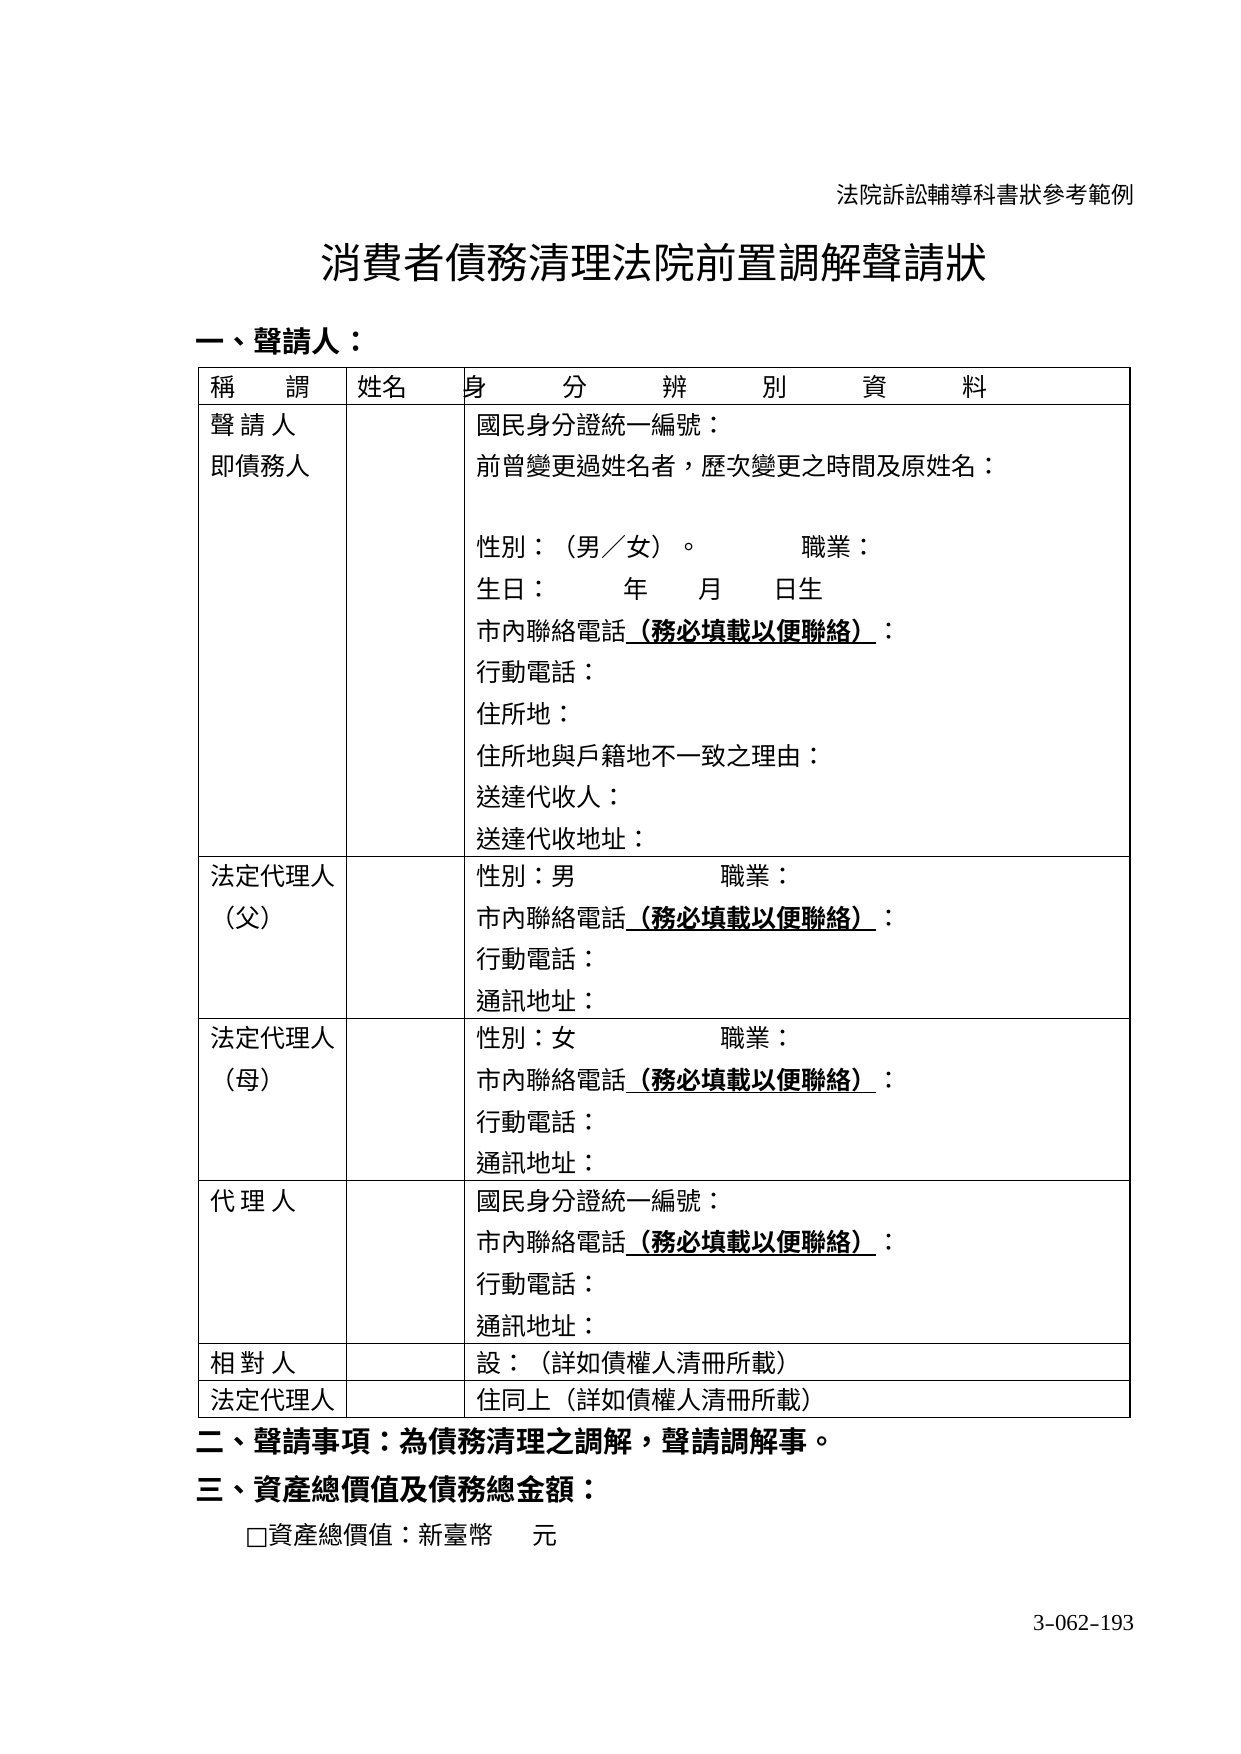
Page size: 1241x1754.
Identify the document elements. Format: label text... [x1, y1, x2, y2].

text 消費者債務清理法院前置調解聲請狀 [195, 230, 1240, 291]
text 一、聲請人： [195, 318, 1134, 361]
text 三、資產總價值及債務總金額： [195, 1467, 1134, 1509]
table_cell [347, 1344, 464, 1380]
table_cell 國民身分證統一編號： 市內聯絡電話（務必填載以便聯絡）： 行動電話： 通訊地址： [465, 1181, 1129, 1342]
table_cell [347, 1181, 464, 1342]
text 二、聲請事項：為債務清理之調解，聲請調解事。 [195, 1418, 1134, 1460]
table_cell 設：（詳如債權人清冊所載） [465, 1344, 1129, 1380]
table_cell [347, 405, 464, 856]
table_cell 法定代理人（父） [199, 857, 346, 1018]
text □資產總價值：新臺幣 元 [195, 1515, 1134, 1551]
table_cell 相 對 人 [199, 1344, 346, 1380]
table_cell 性別：男 職業： 市內聯絡電話（務必填載以便聯絡）： 行動電話： 通訊地址： [465, 857, 1129, 1018]
table_header 姓名 [347, 368, 464, 404]
table_header 身 分 辨 別 資 料 [465, 368, 1129, 404]
table_cell 代 理 人 [199, 1181, 346, 1342]
table_cell [347, 1019, 464, 1180]
table_cell 法定代理人 [199, 1381, 346, 1417]
table_cell 聲 請 人 即債務人 [199, 405, 346, 856]
table_cell 法定代理人（母） [199, 1019, 346, 1180]
table_cell 國民身分證統一編號： 前曾變更過姓名者，歷次變更之時間及原姓名： 性別：（男／女）。 職業： 生日： 年 月 日生 市內聯絡電話（務必填載以便聯絡）： 行動電話： 住所地： 住所地與戶籍地不一致之理由： 送達代收人： 送達代收地址： [465, 405, 1129, 856]
table_header 稱 謂 [199, 368, 346, 404]
table_cell 性別：女 職業： 市內聯絡電話（務必填載以便聯絡）： 行動電話： 通訊地址： [465, 1019, 1129, 1180]
table_cell 住同上（詳如債權人清冊所載） [465, 1381, 1129, 1417]
table_cell [347, 1381, 464, 1417]
table_cell [347, 857, 464, 1018]
